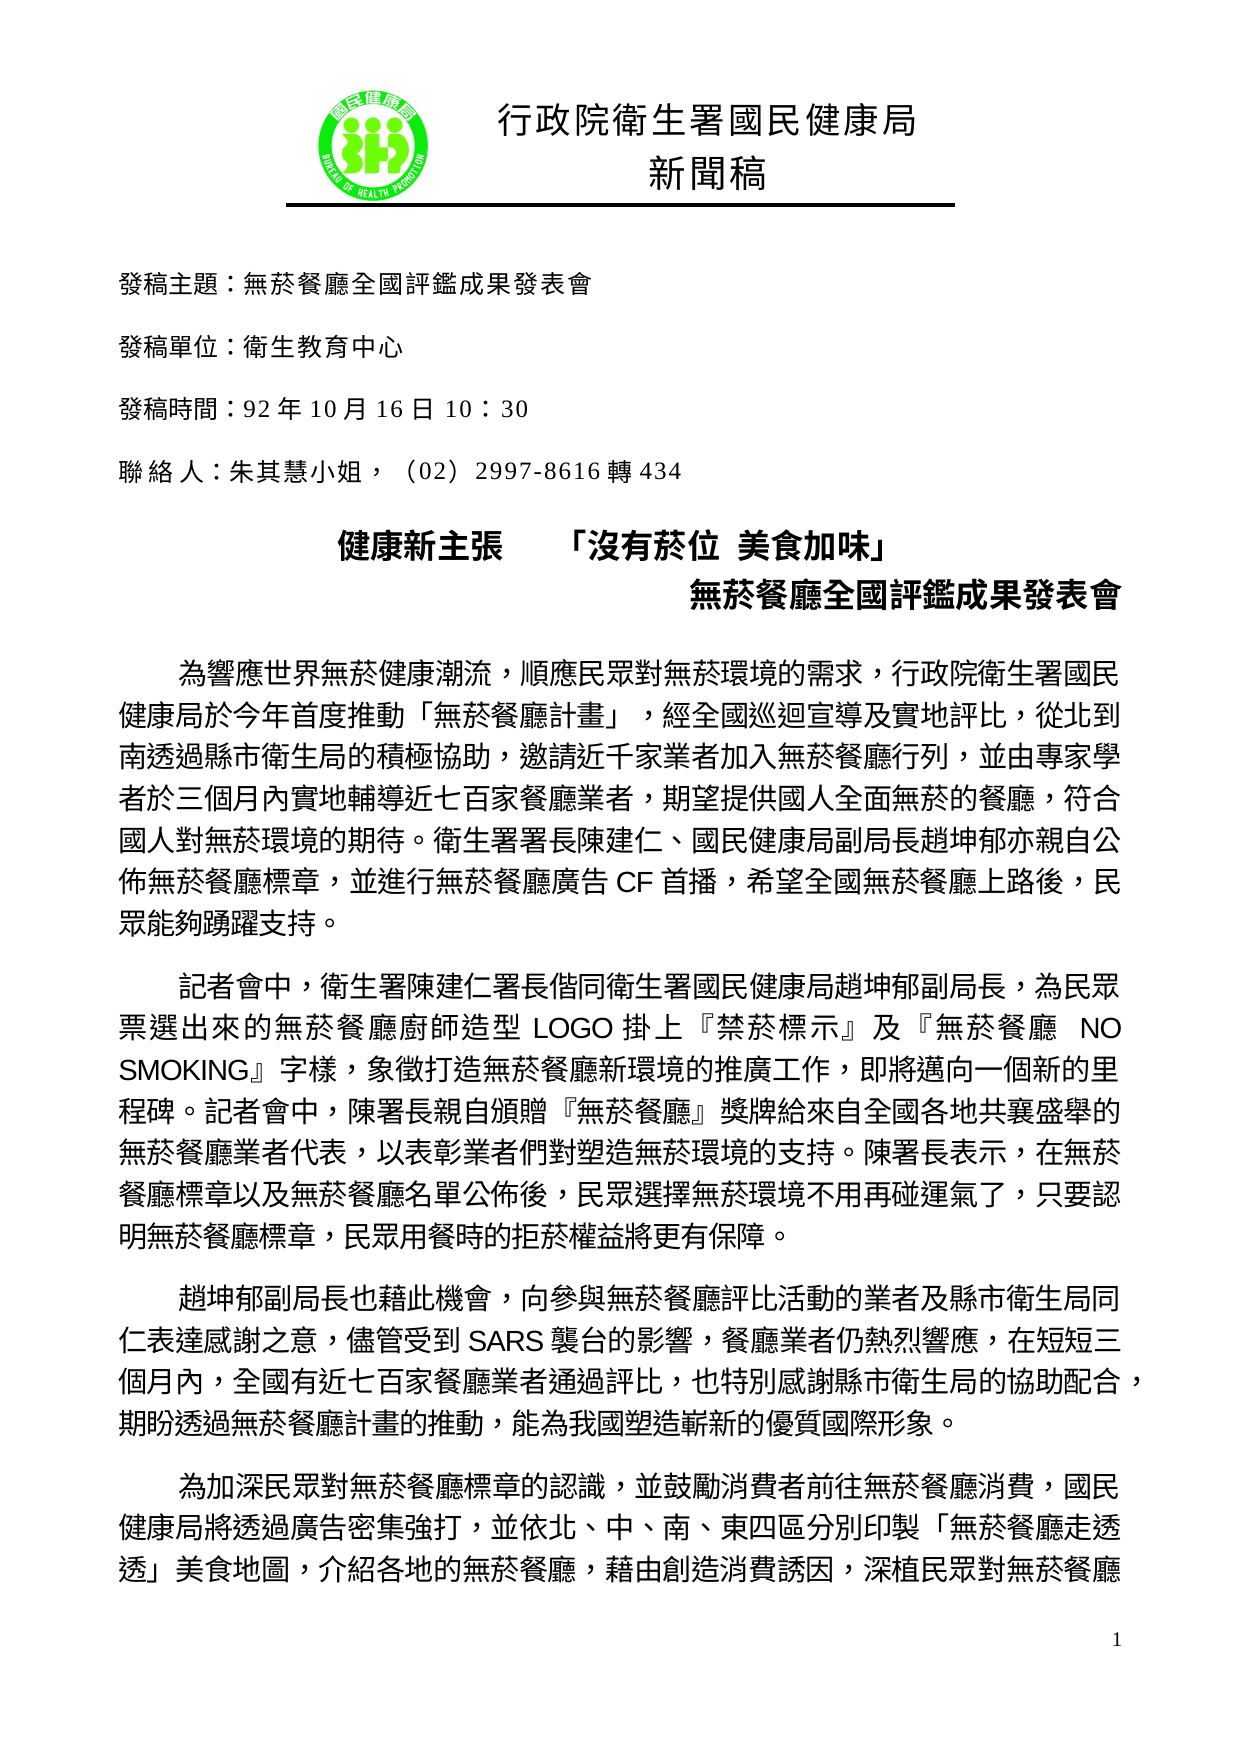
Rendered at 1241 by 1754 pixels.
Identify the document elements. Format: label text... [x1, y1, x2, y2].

text 發稿單位：衛生教育中心 [118, 304, 1122, 366]
text 健康新主張 「沒有菸位 美食加味」 [118, 520, 1122, 568]
text 發稿主題：無菸餐廳全國評鑑成果發表會 [118, 241, 1122, 304]
text 記者會中，衛生署陳建仁署長偕同衛生署國民健康局趙坤郁副局長，為民眾票選出來的無菸餐廳廚師造型LOGO掛上『禁菸標示』及『無菸餐廳 NO SMOKING』字樣，象徵打造無菸餐廳新環境的推廣工作，即將邁向一個新的里程碑。記者會中，陳署長親自頒贈『無菸餐廳』獎牌給來自全國各地共襄盛舉的無菸餐廳業者代表，以表彰業者們對塑造無菸環境的支持。陳署長表示，在無菸餐廳標章以及無菸餐廳名單公佈後，民眾選擇無菸環境不用再碰運氣了，只要認明無菸餐廳標章，民眾用餐時的拒菸權益將更有保障。 [118, 964, 1122, 1255]
text 無菸餐廳全國評鑑成果發表會 [118, 568, 1122, 617]
text 發稿時間：92年10月16日 10：30 [118, 366, 1122, 429]
text 為加深民眾對無菸餐廳標章的認識，並鼓勵消費者前往無菸餐廳消費，國民健康局將透過廣告密集強打，並依北、中、南、東四區分別印製「無菸餐廳走透透」美食地圖，介紹各地的無菸餐廳，藉由創造消費誘因，深植民眾對無菸餐廳 [118, 1464, 1122, 1589]
text 聯 絡 人：朱其慧小姐，（02）2997-8616轉434 [118, 429, 1122, 491]
text 為響應世界無菸健康潮流，順應民眾對無菸環境的需求，行政院衛生署國民健康局於今年首度推動「無菸餐廳計畫」，經全國巡迴宣導及實地評比，從北到南透過縣市衛生局的積極協助，邀請近千家業者加入無菸餐廳行列，並由專家學者於三個月內實地輔導近七百家餐廳業者，期望提供國人全面無菸的餐廳，符合國人對無菸環境的期待。衛生署署長陳建仁、國民健康局副局長趙坤郁亦親自公佈無菸餐廳標章，並進行無菸餐廳廣告CF首播，希望全國無菸餐廳上路後，民眾能夠踴躍支持。 [118, 651, 1122, 943]
text 趙坤郁副局長也藉此機會，向參與無菸餐廳評比活動的業者及縣市衛生局同仁表達感謝之意，儘管受到SARS襲台的影響，餐廳業者仍熱烈響應，在短短三個月內，全國有近七百家餐廳業者通過評比，也特別感謝縣市衛生局的協助配合，期盼透過無菸餐廳計畫的推動，能為我國塑造嶄新的優質國際形象。 [118, 1276, 1122, 1443]
